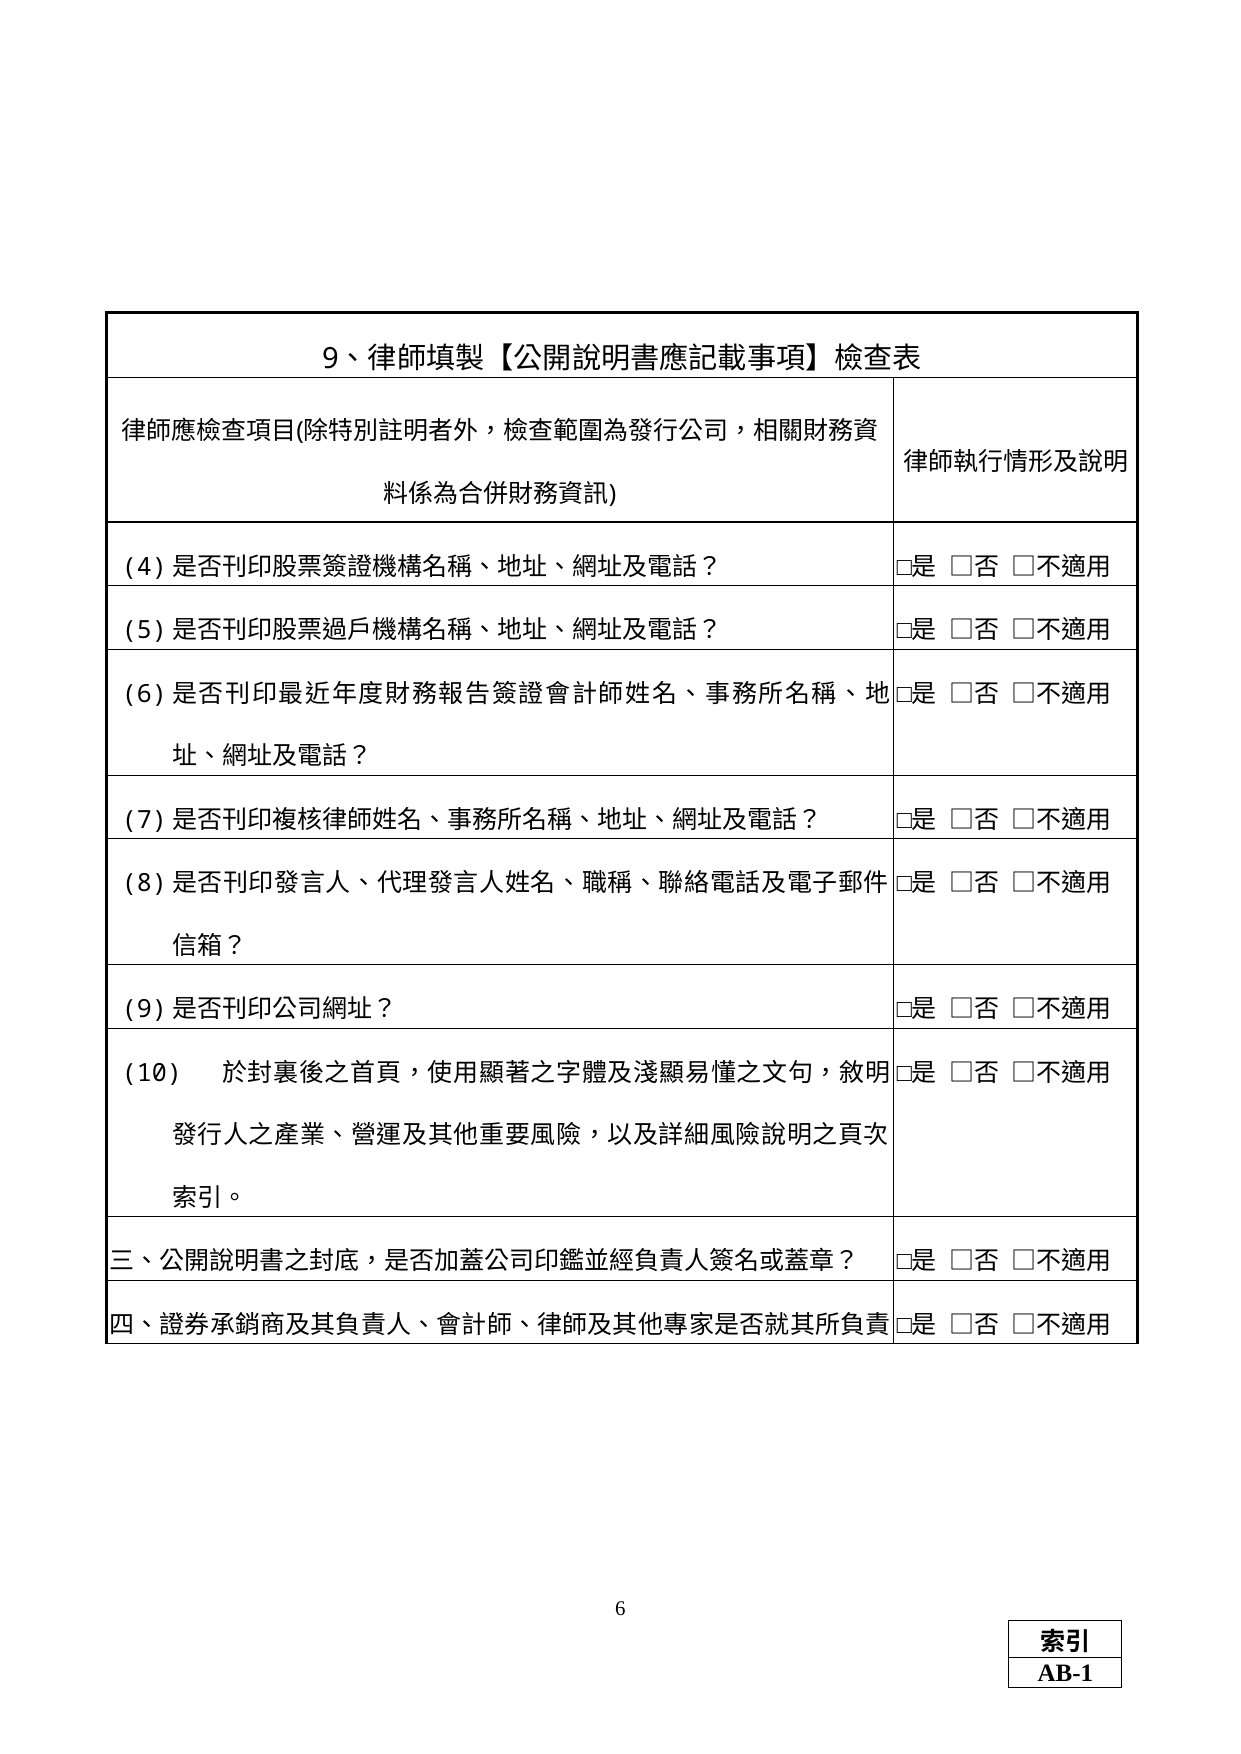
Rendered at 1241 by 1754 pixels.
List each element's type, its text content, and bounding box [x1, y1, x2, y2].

table_cell 四、證券承銷商及其負責人、會計師、律師及其他專家是否就其所負責 [108, 1281, 893, 1343]
table_cell □是 □否 □不適用 [894, 650, 1136, 774]
table_cell 律師執行情形及說明 [894, 378, 1136, 521]
table_cell 是否刊印公司網址？ [108, 965, 893, 1028]
table_cell □是 □否 □不適用 [894, 1281, 1136, 1343]
table_cell □是 □否 □不適用 [894, 523, 1136, 585]
table_cell 是否刊印最近年度財務報告簽證會計師姓名、事務所名稱、地址、網址及電話？ [108, 650, 893, 774]
table_cell □是 □否 □不適用 [894, 776, 1136, 838]
table_cell 是否刊印複核律師姓名、事務所名稱、地址、網址及電話？ [108, 776, 893, 838]
table_cell 是否刊印股票過戶機構名稱、地址、網址及電話？ [108, 586, 893, 648]
table_cell □是 □否 □不適用 [894, 839, 1136, 964]
table_cell □是 □否 □不適用 [894, 965, 1136, 1028]
table_cell 律師應檢查項目(除特別註明者外，檢查範圍為發行公司，相關財務資料係為合併財務資訊) [108, 378, 893, 521]
table_cell 是否刊印股票簽證機構名稱、地址、網址及電話？ [108, 523, 893, 585]
table_cell 三、公開說明書之封底，是否加蓋公司印鑑並經負責人簽名或蓋章？ [108, 1217, 893, 1280]
table_cell 是否刊印發言人、代理發言人姓名、職稱、聯絡電話及電子郵件信箱？ [108, 839, 893, 964]
table_cell □是 □否 □不適用 [894, 1029, 1136, 1216]
table_header 9、律師填製【公開說明書應記載事項】檢查表 [108, 314, 1136, 377]
table_cell 於封裏後之首頁，使用顯著之字體及淺顯易懂之文句，敘明發行人之產業、營運及其他重要風險，以及詳細風險說明之頁次索引。 [108, 1029, 893, 1216]
table_cell □是 □否 □不適用 [894, 586, 1136, 648]
table_cell □是 □否 □不適用 [894, 1217, 1136, 1280]
